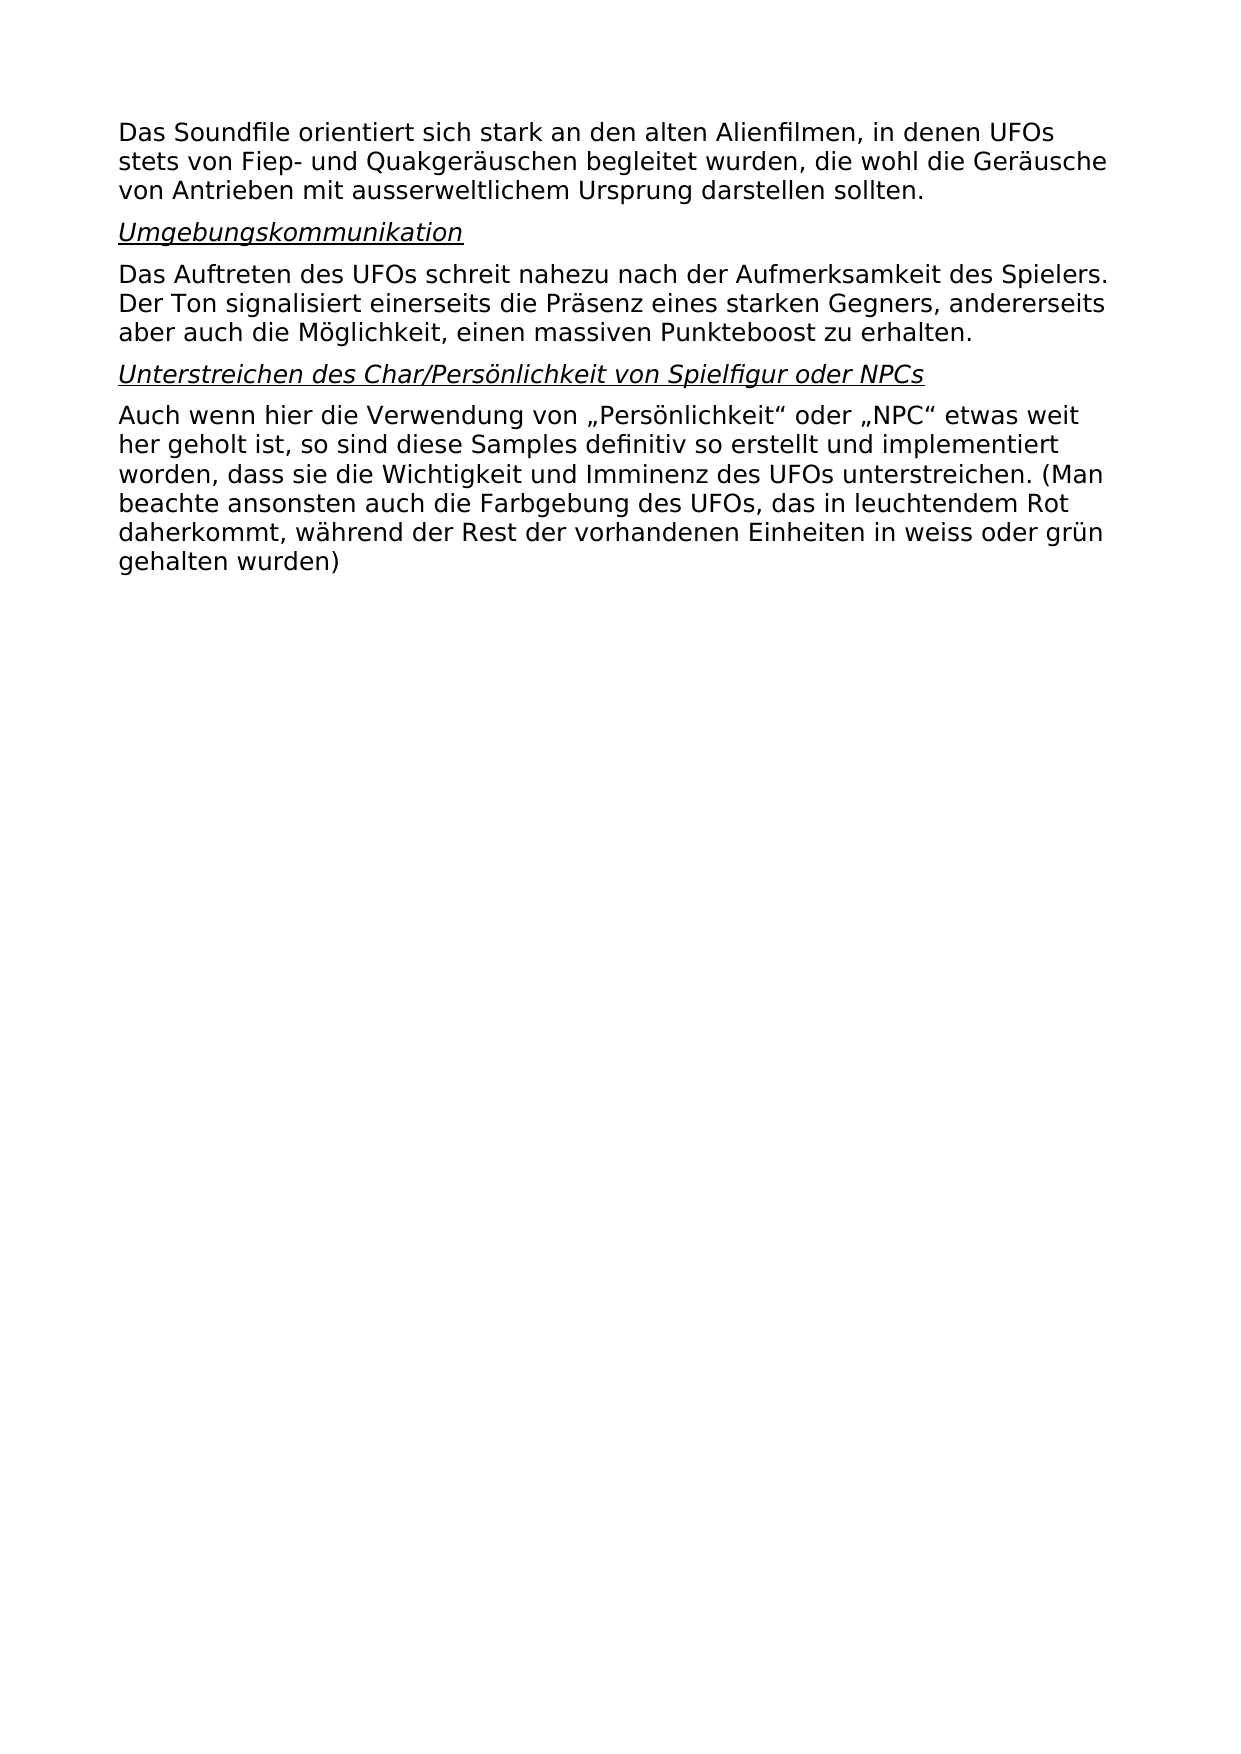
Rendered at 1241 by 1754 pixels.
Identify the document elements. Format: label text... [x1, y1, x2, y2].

text Unterstreichen des Char/Persönlichkeit von Spielfigur oder NPCs [118, 360, 1122, 389]
text Umgebungskommunikation [118, 218, 1122, 247]
text Auch wenn hier die Verwendung von „Persönlichkeit“ oder „NPC“ etwas weit her geholt ist, so sind diese Samples definitiv so erstellt und implementiert worden, dass sie die Wichtigkeit und Imminenz des UFOs unterstreichen. (Man beachte ansonsten auch die Farbgebung des UFOs, das in leuchtendem Rot daherkommt, während der Rest der vorhandenen Einheiten in weiss oder grün gehalten wurden) [118, 401, 1122, 576]
text Das Soundfile orientiert sich stark an den alten Alienfilmen, in denen UFOs stets von Fiep- und Quakgeräuschen begleitet wurden, die wohl die Geräusche von Antrieben mit ausserweltlichem Ursprung darstellen sollten. [118, 118, 1122, 206]
text Das Auftreten des UFOs schreit nahezu nach der Aufmerksamkeit des Spielers. Der Ton signalisiert einerseits die Präsenz eines starken Gegners, andererseits aber auch die Möglichkeit, einen massiven Punkteboost zu erhalten. [118, 260, 1122, 347]
